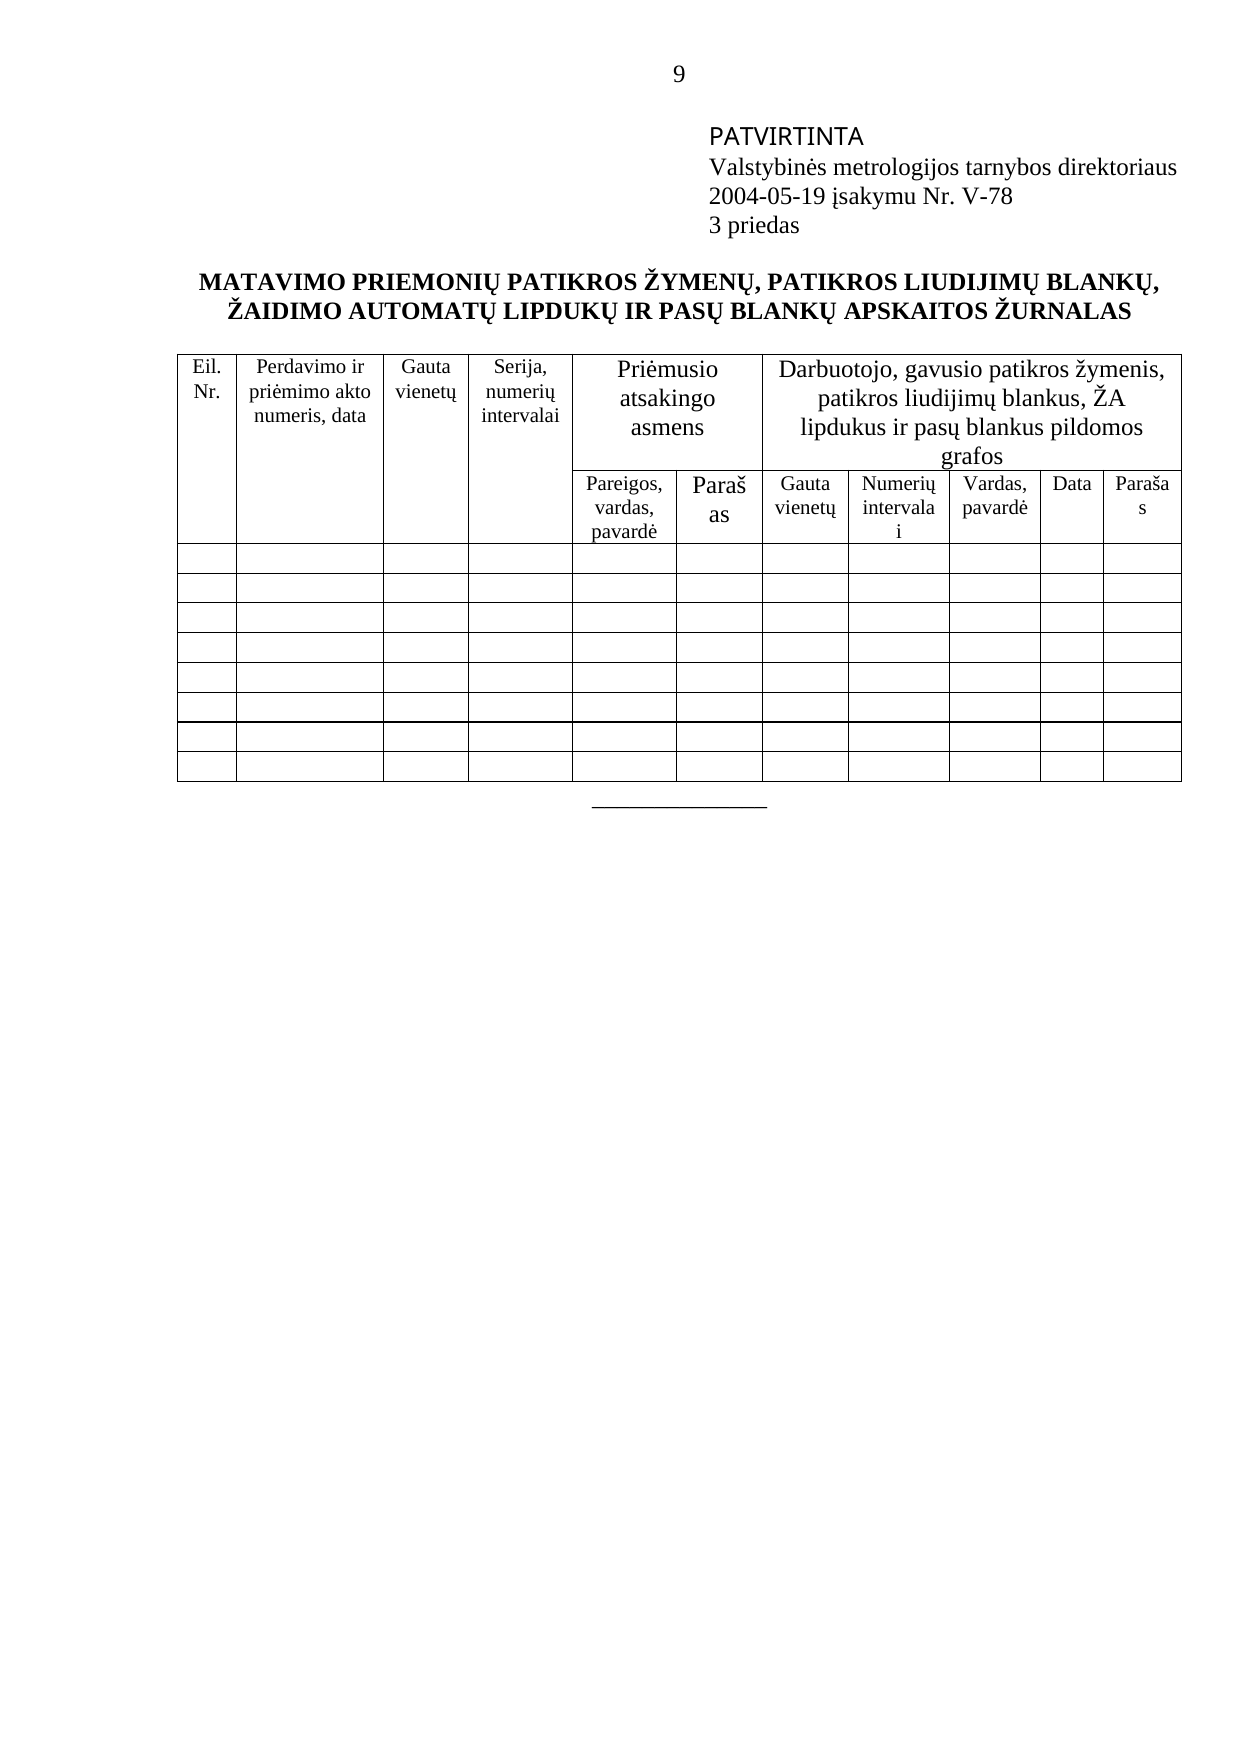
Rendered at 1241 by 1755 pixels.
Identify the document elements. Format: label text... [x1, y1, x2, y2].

table_cell [1104, 752, 1181, 781]
table_cell [469, 723, 572, 751]
table_cell [950, 663, 1040, 692]
table_cell [763, 723, 848, 751]
text PATVIRTINTA [177, 118, 1181, 152]
table_cell [178, 663, 236, 692]
text ______________ [177, 782, 1181, 811]
table_cell Gauta vienetų [763, 471, 848, 543]
table_cell [1041, 633, 1103, 662]
table_cell [384, 574, 468, 602]
table_cell [178, 603, 236, 632]
table_cell [469, 633, 572, 662]
table_cell [469, 693, 572, 721]
table_cell [950, 574, 1040, 602]
table_cell [178, 574, 236, 602]
table_cell [950, 752, 1040, 781]
table_cell [237, 663, 383, 692]
table_cell [573, 603, 676, 632]
table_cell [849, 752, 949, 781]
table_cell [573, 693, 676, 721]
table_cell [237, 574, 383, 602]
table_cell Parašas [677, 471, 762, 543]
table_cell [469, 574, 572, 602]
table_cell [1041, 544, 1103, 572]
table_cell [950, 544, 1040, 572]
table_cell [763, 633, 848, 662]
table_cell [384, 633, 468, 662]
table_cell [677, 752, 762, 781]
table_cell [1104, 544, 1181, 572]
table_cell [677, 693, 762, 721]
table_cell [763, 574, 848, 602]
table_cell [178, 633, 236, 662]
table_cell [849, 723, 949, 751]
table_cell [573, 723, 676, 751]
table_cell [677, 723, 762, 751]
table_header Gauta vienetų [384, 355, 468, 543]
table_header Serija, numerių intervalai [469, 355, 572, 543]
text Valstybinės metrologijos tarnybos direktoriaus [177, 152, 1181, 181]
table_cell [849, 693, 949, 721]
table_cell [469, 752, 572, 781]
table_cell [573, 752, 676, 781]
table_cell [950, 603, 1040, 632]
table_cell Vardas, pavardė [950, 471, 1040, 543]
text 2004-05-19 įsakymu Nr. V-78 [177, 181, 1181, 210]
text 3 priedas [177, 210, 1181, 238]
table_header Eil. Nr. [178, 355, 236, 543]
table_cell [849, 633, 949, 662]
table_cell [178, 752, 236, 781]
table_cell [178, 693, 236, 721]
table_cell [237, 723, 383, 751]
table_cell [677, 544, 762, 572]
table_cell [469, 663, 572, 692]
table_cell [178, 544, 236, 572]
table_cell [237, 752, 383, 781]
table_cell [1041, 603, 1103, 632]
table_cell Parašas [1104, 471, 1181, 543]
table_cell [384, 752, 468, 781]
table_header Priėmusio atsakingo asmens [573, 355, 762, 469]
table_header Perdavimo ir priėmimo akto numeris, data [237, 355, 383, 543]
table_cell [763, 544, 848, 572]
table_cell [849, 663, 949, 692]
table_cell [677, 633, 762, 662]
table_cell [1104, 693, 1181, 721]
table_cell [950, 633, 1040, 662]
table_cell [573, 633, 676, 662]
table_cell [1104, 663, 1181, 692]
table_cell [1041, 752, 1103, 781]
table_cell [469, 603, 572, 632]
table_cell [384, 723, 468, 751]
table_cell [237, 603, 383, 632]
table_cell [763, 603, 848, 632]
table_cell [573, 663, 676, 692]
table_cell [950, 693, 1040, 721]
table_cell [573, 544, 676, 572]
table_cell [950, 723, 1040, 751]
table_cell [677, 603, 762, 632]
table_cell [1041, 693, 1103, 721]
table_header Darbuotojo, gavusio patikros žymenis, patikros liudijimų blankus, ŽA lipdukus ir pasų blankus pildomos grafos [763, 355, 1181, 469]
table_cell [1104, 633, 1181, 662]
table_cell [573, 574, 676, 602]
table_cell [237, 693, 383, 721]
table_cell [1041, 574, 1103, 602]
table_cell [384, 663, 468, 692]
table_cell [1041, 663, 1103, 692]
table_cell [384, 693, 468, 721]
table_cell [178, 723, 236, 751]
table_cell Numerių intervalai [849, 471, 949, 543]
table_cell [849, 544, 949, 572]
table_cell [1041, 723, 1103, 751]
table_cell [237, 544, 383, 572]
table_cell [849, 603, 949, 632]
table_cell [677, 574, 762, 602]
table_cell [677, 663, 762, 692]
table_cell Data [1041, 471, 1103, 543]
table_cell [763, 663, 848, 692]
table_cell [849, 574, 949, 602]
table_cell [1104, 603, 1181, 632]
table_cell [763, 752, 848, 781]
table_cell [469, 544, 572, 572]
text MATAVIMO PRIEMONIŲ PATIKROS ŽYMENŲ, PATIKROS LIUDIJIMŲ BLANKŲ, ŽAIDIMO AUTOMATŲ LIPDUKŲ IR PASŲ BLANKŲ APSKAITOS ŽURNALAS [177, 267, 1181, 325]
table_cell Pareigos, vardas, pavardė [573, 471, 676, 543]
table_cell [384, 603, 468, 632]
table_cell [1104, 574, 1181, 602]
table_cell [1104, 723, 1181, 751]
table_cell [763, 693, 848, 721]
table_cell [384, 544, 468, 572]
table_cell [237, 633, 383, 662]
